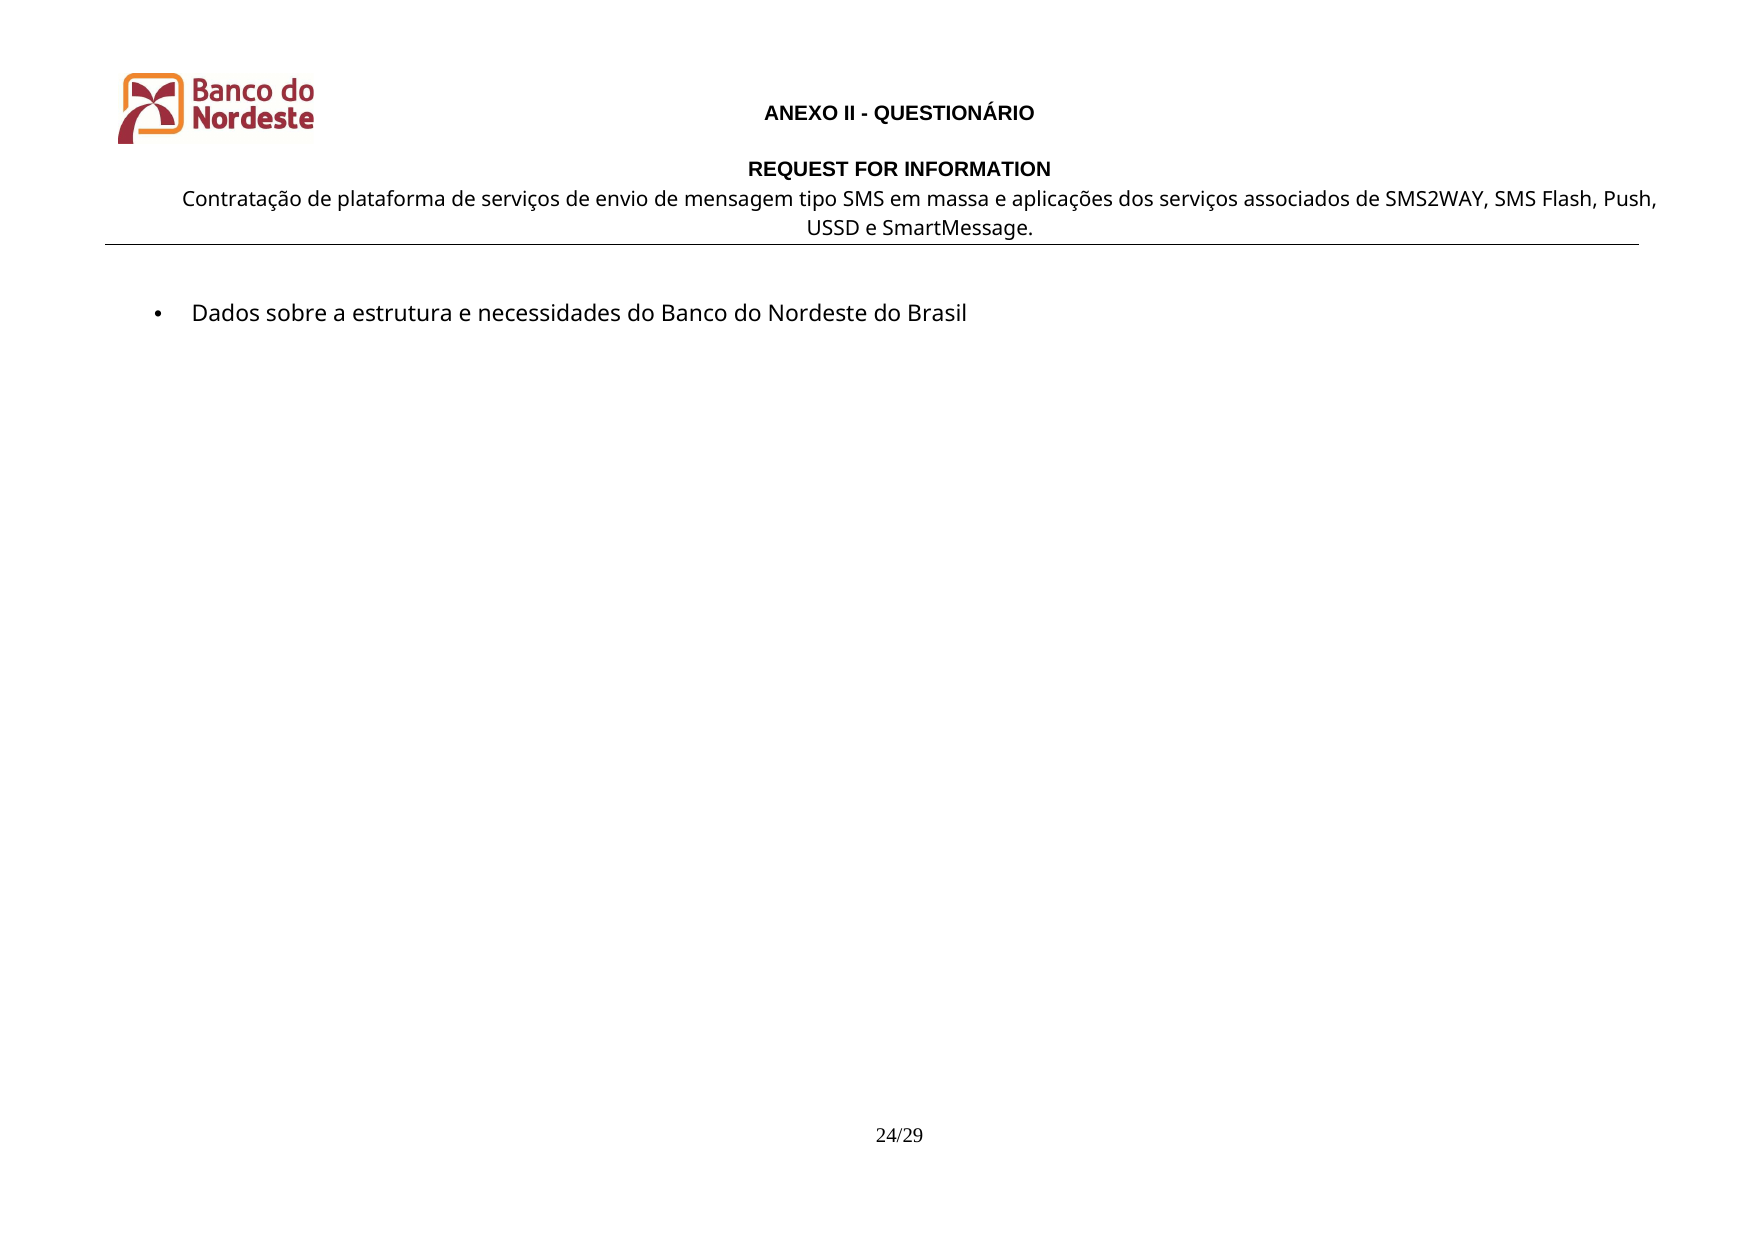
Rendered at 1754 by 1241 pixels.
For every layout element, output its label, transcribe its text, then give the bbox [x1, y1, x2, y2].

picture [118, 73, 314, 144]
list Dados sobre a estrutura e necessidades do Banco do Nordeste do Brasil [154, 297, 1681, 328]
